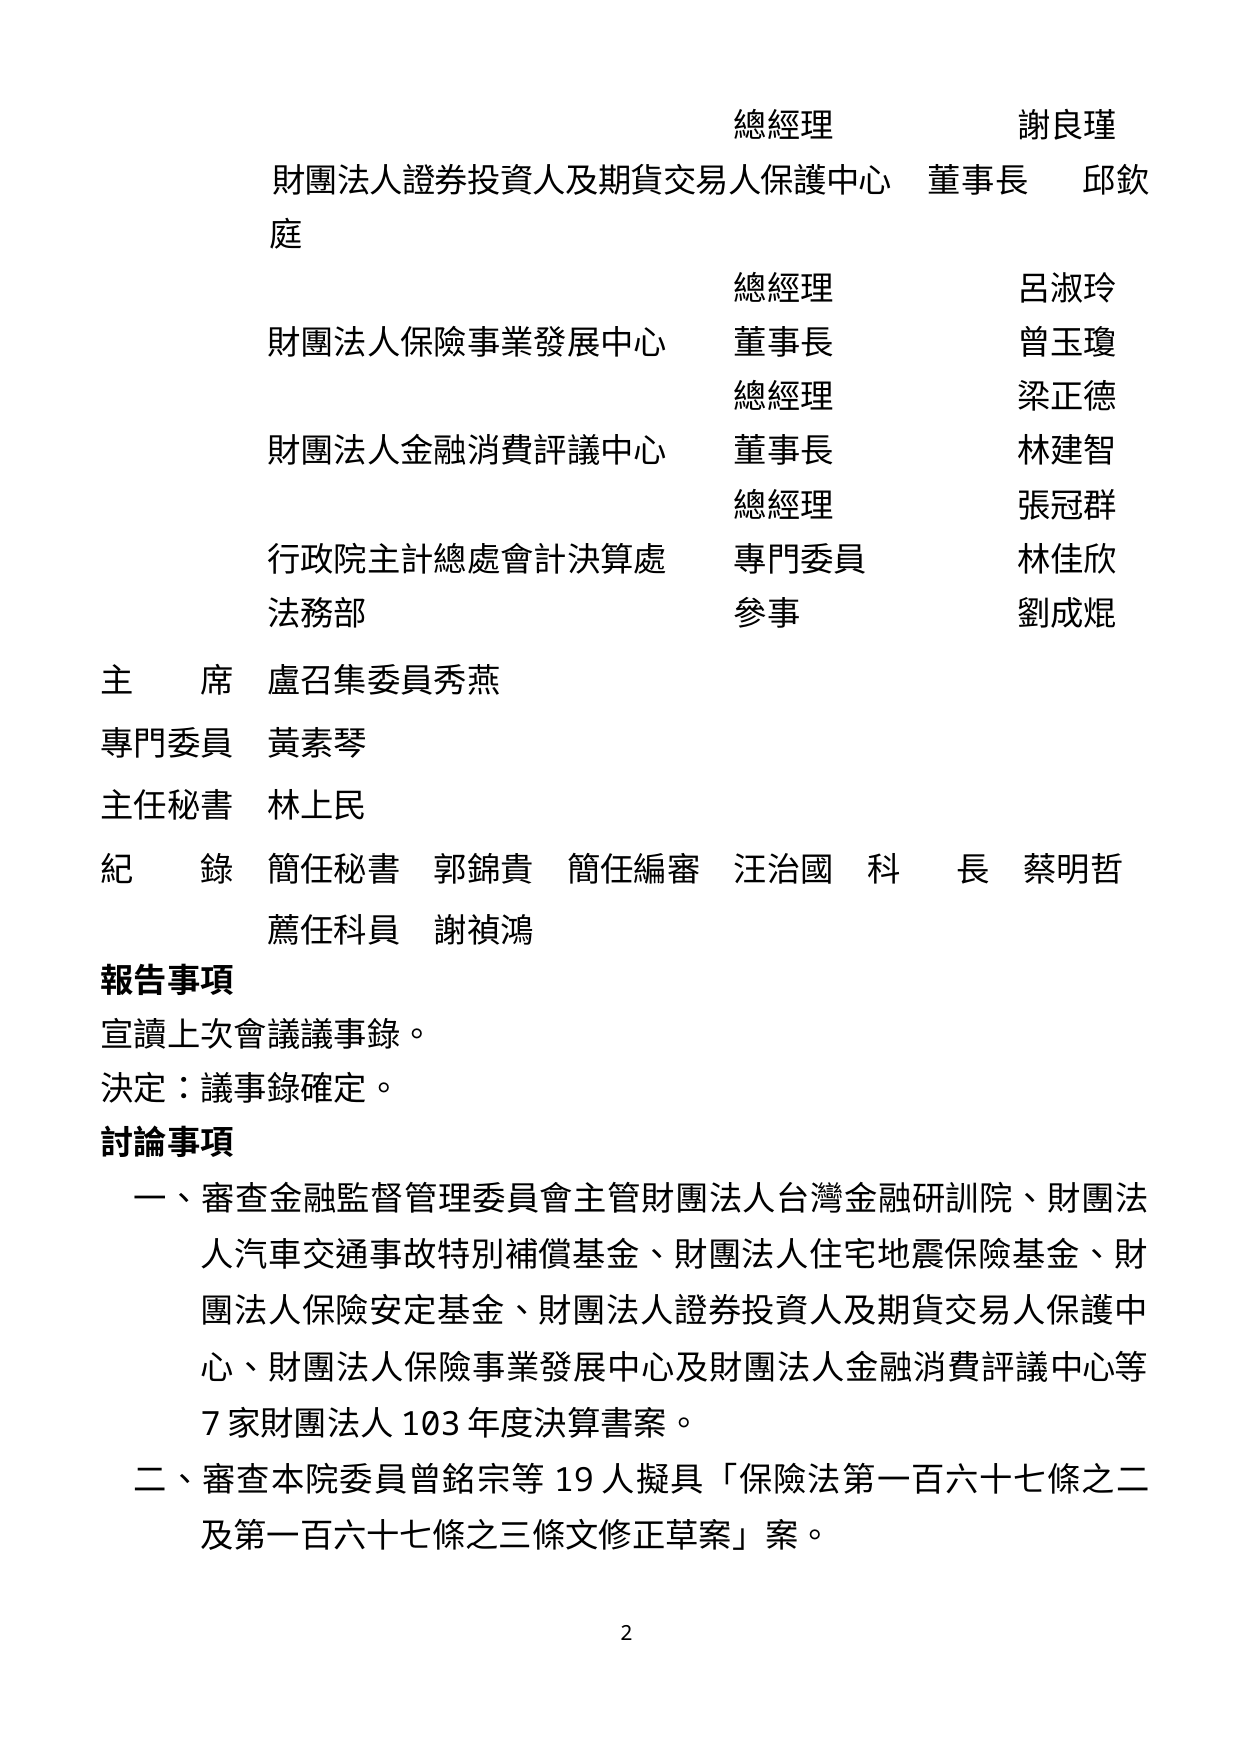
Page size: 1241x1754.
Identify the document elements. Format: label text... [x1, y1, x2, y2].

text 報告事項 [100, 949, 1152, 1003]
text 專門委員 黃素琴 [100, 699, 1152, 761]
text 主任秘書 林上民 [100, 761, 1152, 824]
text 法務部 參事 劉成焜 [100, 582, 1150, 636]
text 薦任科員 謝禎鴻 [100, 886, 1152, 949]
text 一、審查金融監督管理委員會主管財團法人台灣金融研訓院、財團法人汽車交通事故特別補償基金、財團法人住宅地震保險基金、財團法人保險安定基金、財團法人證券投資人及期貨交易人保護中心、財團法人保險事業發展中心及財團法人金融消費評議中心等7家財團法人103年度決算書案。 [134, 1165, 1150, 1447]
text 總經理 張冠群 [100, 474, 1150, 528]
text 總經理 呂淑玲 [100, 257, 1150, 311]
text 財團法人證券投資人及期貨交易人保護中心 董事長 邱欽庭 [100, 149, 1150, 257]
text 總經理 謝良瑾 [100, 94, 1150, 149]
text 財團法人保險事業發展中心 董事長 曾玉瓊 [100, 311, 1150, 365]
text 討論事項 [100, 1111, 1152, 1165]
text 決定：議事錄確定。 [100, 1057, 1152, 1111]
text 宣讀上次會議議事錄。 [100, 1003, 1150, 1057]
text 紀 錄 簡任秘書 郭錦貴 簡任編審 汪治國 科 長 蔡明哲 [100, 824, 1152, 886]
text 主 席 盧召集委員秀燕 [100, 636, 1152, 699]
text 二、審查本院委員曾銘宗等19人擬具「保險法第一百六十七條之二及第一百六十七條之三條文修正草案」案。 [134, 1447, 1150, 1559]
text 總經理 梁正德 [100, 365, 1150, 419]
text 財團法人金融消費評議中心 董事長 林建智 [100, 419, 1150, 474]
text 行政院主計總處會計決算處 專門委員 林佳欣 [100, 528, 1150, 582]
